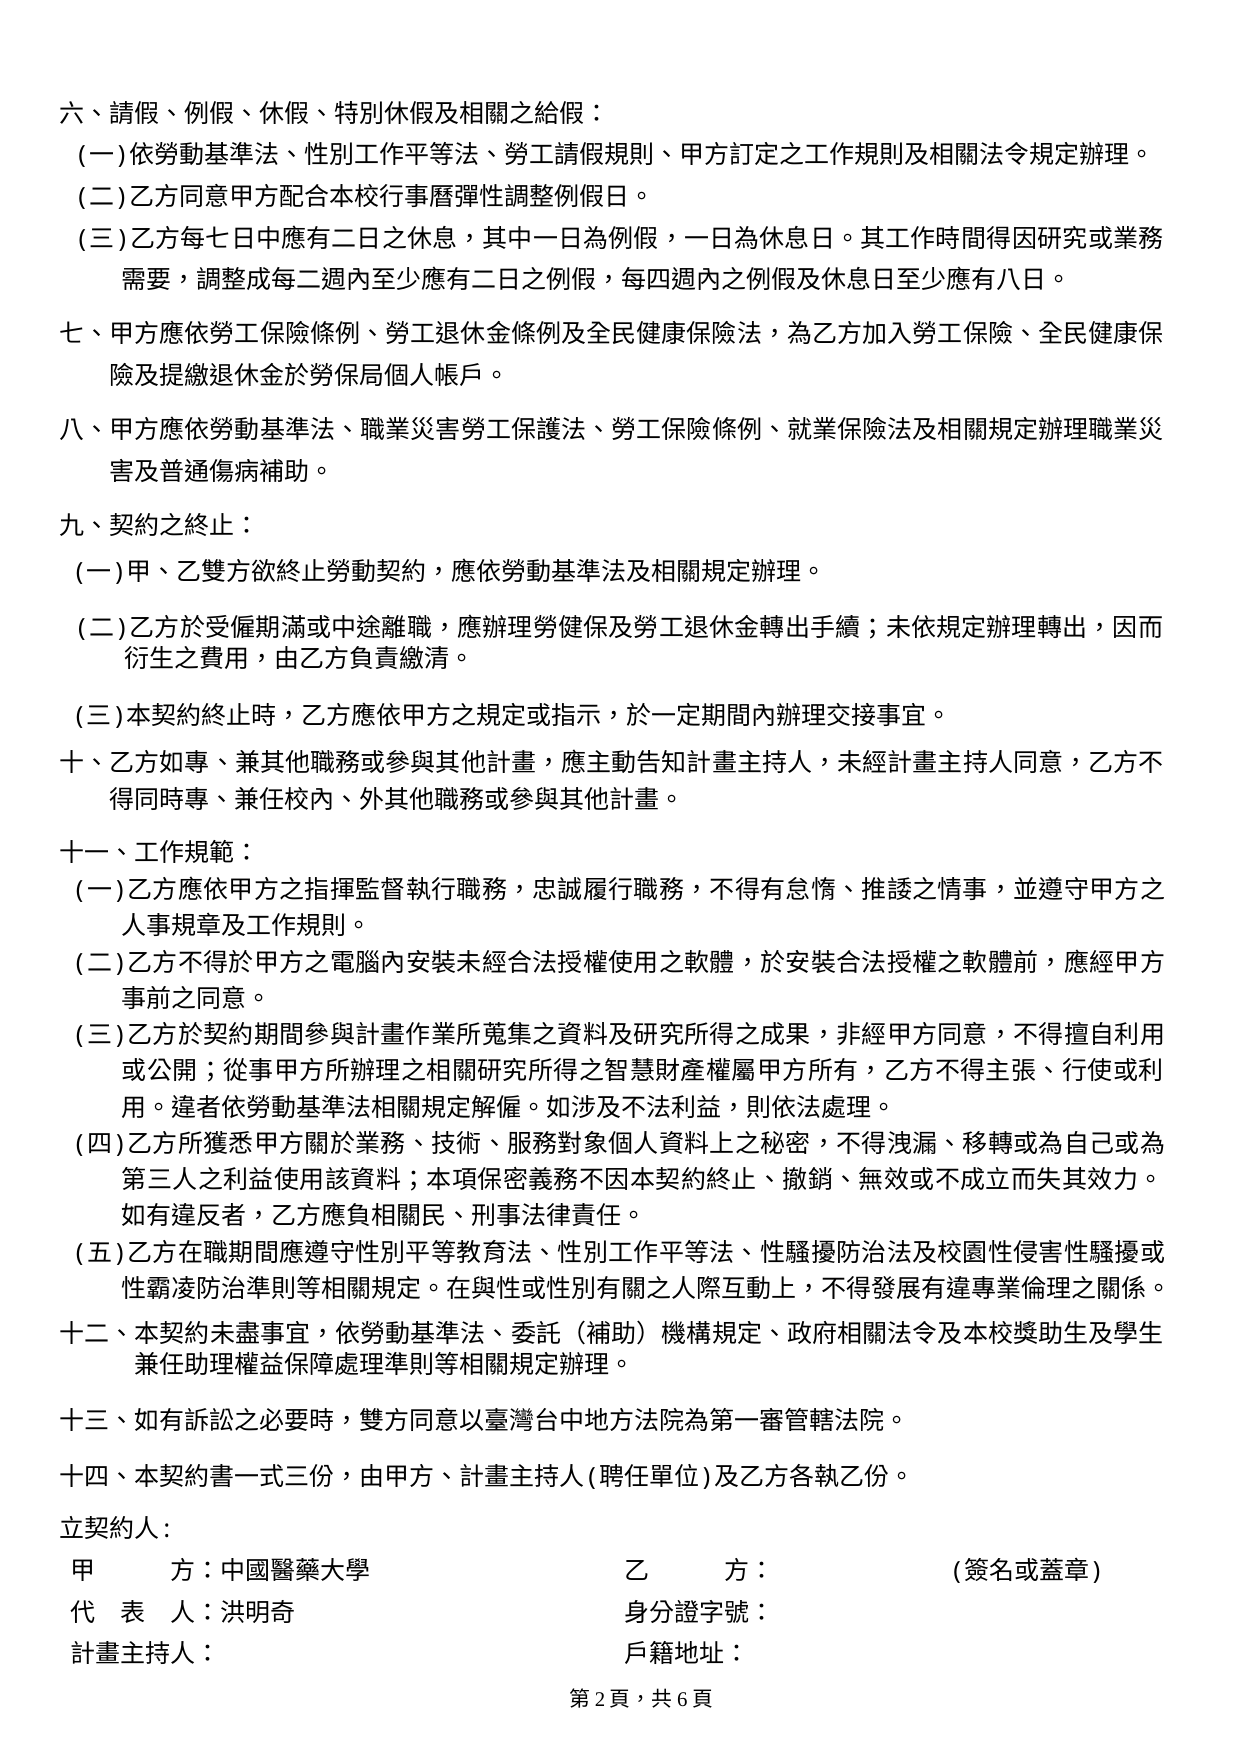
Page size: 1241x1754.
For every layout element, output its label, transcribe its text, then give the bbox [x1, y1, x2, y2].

text (一)乙方應依甲方之指揮監督執行職務，忠誠履行職務，不得有怠惰、推諉之情事，並遵守甲方之人事規章及工作規則。 [72, 869, 1167, 942]
text 七、甲方應依勞工保險條例、勞工退休金條例及全民健康保險法，為乙方加入勞工保險、全民健康保險及提繳退休金於勞保局個人帳戶。 [59, 309, 1167, 393]
text 六、請假、例假、休假、特別休假及相關之給假： [59, 89, 1167, 130]
table_cell 身分證字號： [613, 1588, 1167, 1629]
text 九、契約之終止： [59, 501, 1167, 543]
text (二)乙方不得於甲方之電腦內安裝未經合法授權使用之軟體，於安裝合法授權之軟體前，應經甲方事前之同意。 [72, 942, 1167, 1014]
text (二)乙方於受僱期滿或中途離職，應辦理勞健保及勞工退休金轉出手續；未依規定辦理轉出，因而衍生之費用，由乙方負責繳清。 [74, 612, 1167, 674]
text (三)本契約終止時，乙方應依甲方之規定或指示，於一定期間內辦理交接事宜。 [72, 699, 1167, 730]
text (三)乙方於契約期間參與計畫作業所蒐集之資料及研究所得之成果，非經甲方同意，不得擅自利用或公開；從事甲方所辦理之相關研究所得之智慧財產權屬甲方所有，乙方不得主張、行使或利用。違者依勞動基準法相關規定解僱。如涉及不法利益，則依法處理。 [72, 1014, 1167, 1123]
text 十四、本契約書一式三份，由甲方、計畫主持人(聘任單位)及乙方各執乙份。 [59, 1461, 1167, 1492]
text (五)乙方在職期間應遵守性別平等教育法、性別工作平等法、性騷擾防治法及校園性侵害性騷擾或性霸凌防治準則等相關規定。在與性或性別有關之人際互動上，不得發展有違專業倫理之關係。 [72, 1232, 1167, 1304]
text (四)乙方所獲悉甲方關於業務、技術、服務對象個人資料上之秘密，不得洩漏、移轉或為自己或為第三人之利益使用該資料；本項保密義務不因本契約終止、撤銷、無效或不成立而失其效力。如有違反者，乙方應負相關民、刑事法律責任。 [72, 1123, 1167, 1232]
table_cell 戶籍地址： [613, 1630, 1167, 1671]
text 立契約人: [59, 1504, 1167, 1546]
text 十一、工作規範： [59, 828, 1167, 869]
text (一)甲、乙雙方欲終止勞動契約，應依勞動基準法及相關規定辦理。 [72, 555, 1167, 587]
table_cell 計畫主持人： [59, 1630, 613, 1671]
text (二)乙方同意甲方配合本校行事曆彈性調整例假日。 [59, 172, 1167, 214]
text 十、乙方如專、兼其他職務或參與其他計畫，應主動告知計畫主持人，未經計畫主持人同意，乙方不得同時專、兼任校內、外其他職務或參與其他計畫。 [59, 743, 1167, 815]
text 十三、如有訴訟之必要時，雙方同意以臺灣台中地方法院為第一審管轄法院。 [59, 1404, 1167, 1436]
text 八、甲方應依勞動基準法、職業災害勞工保護法、勞工保險條例、就業保險法及相關規定辦理職業災害及普通傷病補助。 [59, 405, 1167, 489]
text 十二、本契約未盡事宜，依勞動基準法、委託（補助）機構規定、政府相關法令及本校獎助生及學生兼任助理權益保障處理準則等相關規定辦理。 [59, 1317, 1167, 1379]
table_cell 代 表 人：洪明奇 [59, 1588, 613, 1629]
table_header 甲 方：中國醫藥大學 [59, 1546, 613, 1588]
table_header 乙 方： (簽名或蓋章) [613, 1546, 1167, 1588]
text (一)依勞動基準法、性別工作平等法、勞工請假規則、甲方訂定之工作規則及相關法令規定辦理。 [59, 130, 1167, 172]
text (三)乙方每七日中應有二日之休息，其中一日為例假，一日為休息日。其工作時間得因研究或業務需要，調整成每二週內至少應有二日之例假，每四週內之例假及休息日至少應有八日。 [59, 214, 1167, 297]
